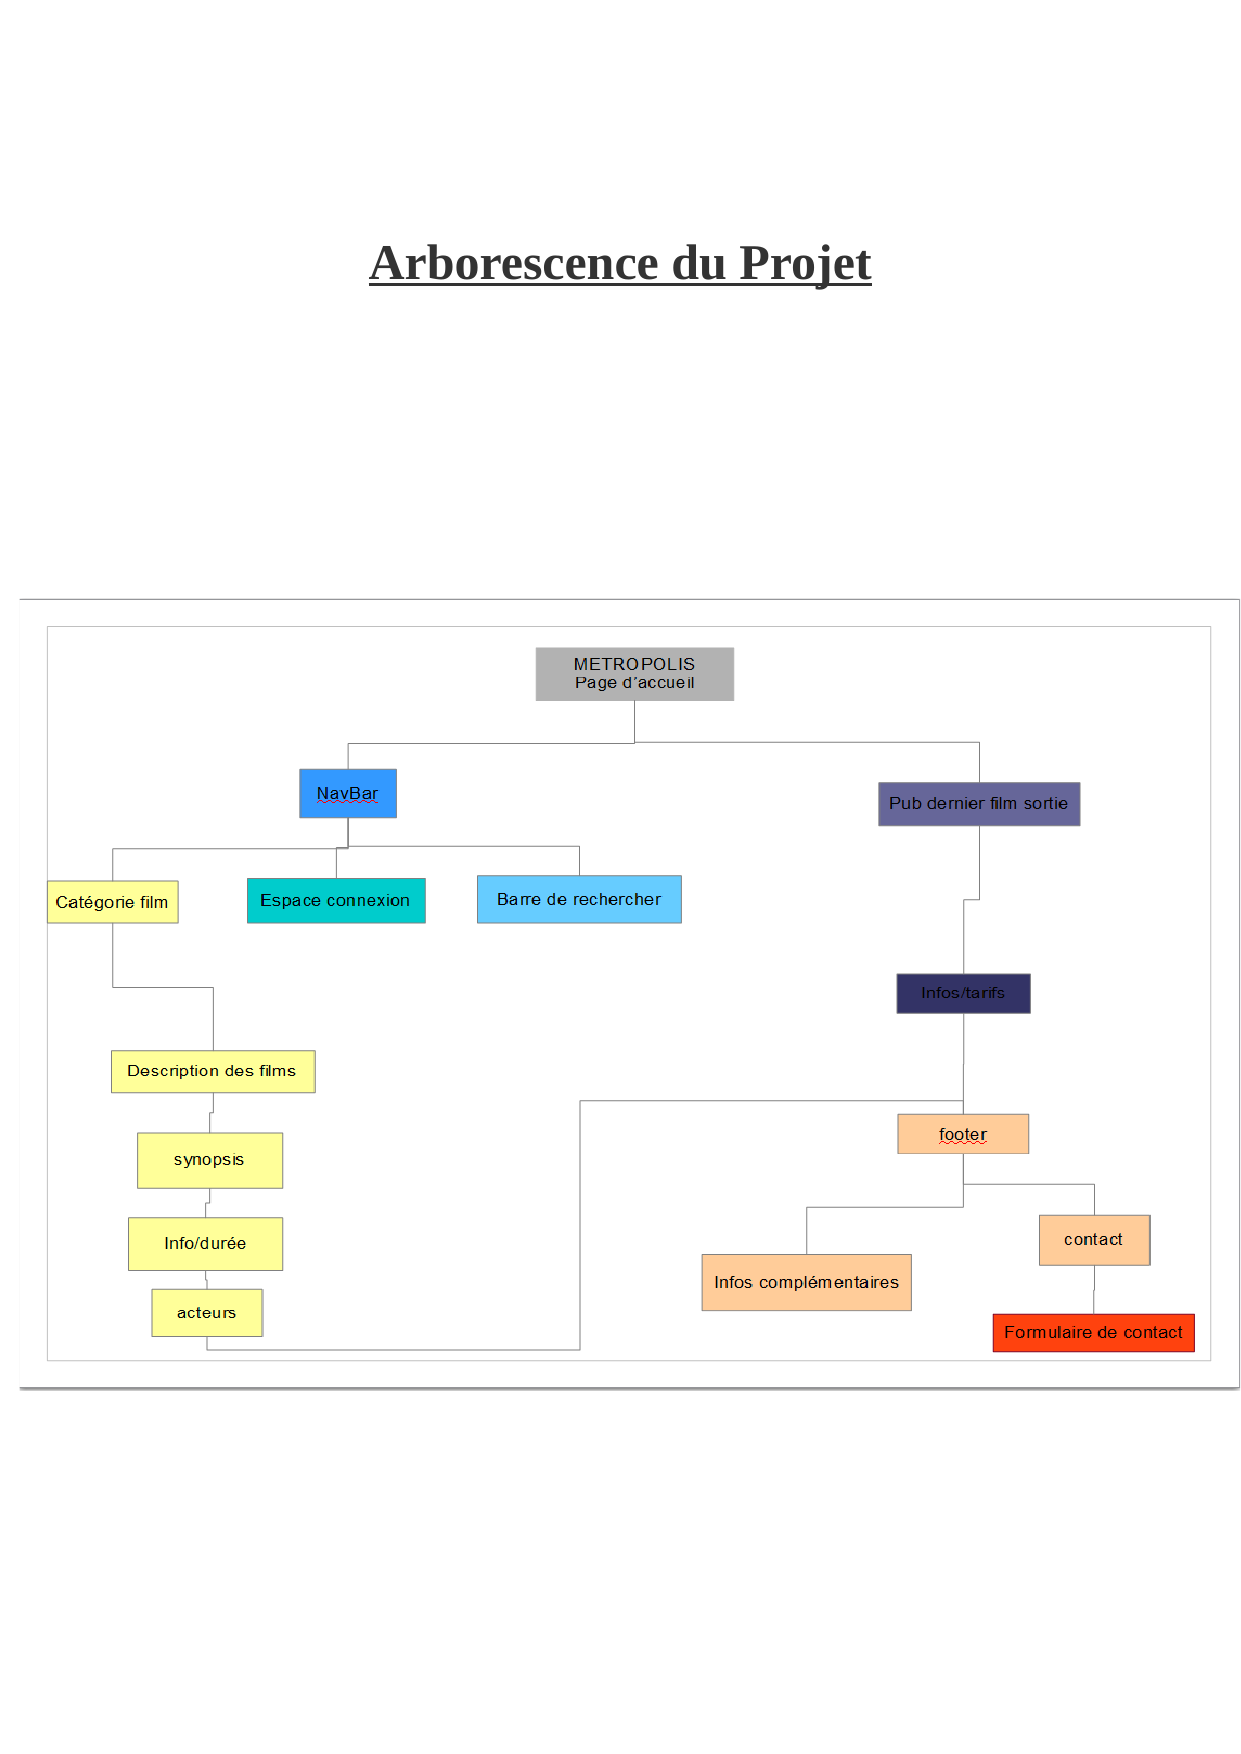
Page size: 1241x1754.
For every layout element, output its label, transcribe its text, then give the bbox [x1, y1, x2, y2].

text Arborescence du Projet [118, 233, 1122, 291]
picture [19, 598, 1240, 1391]
